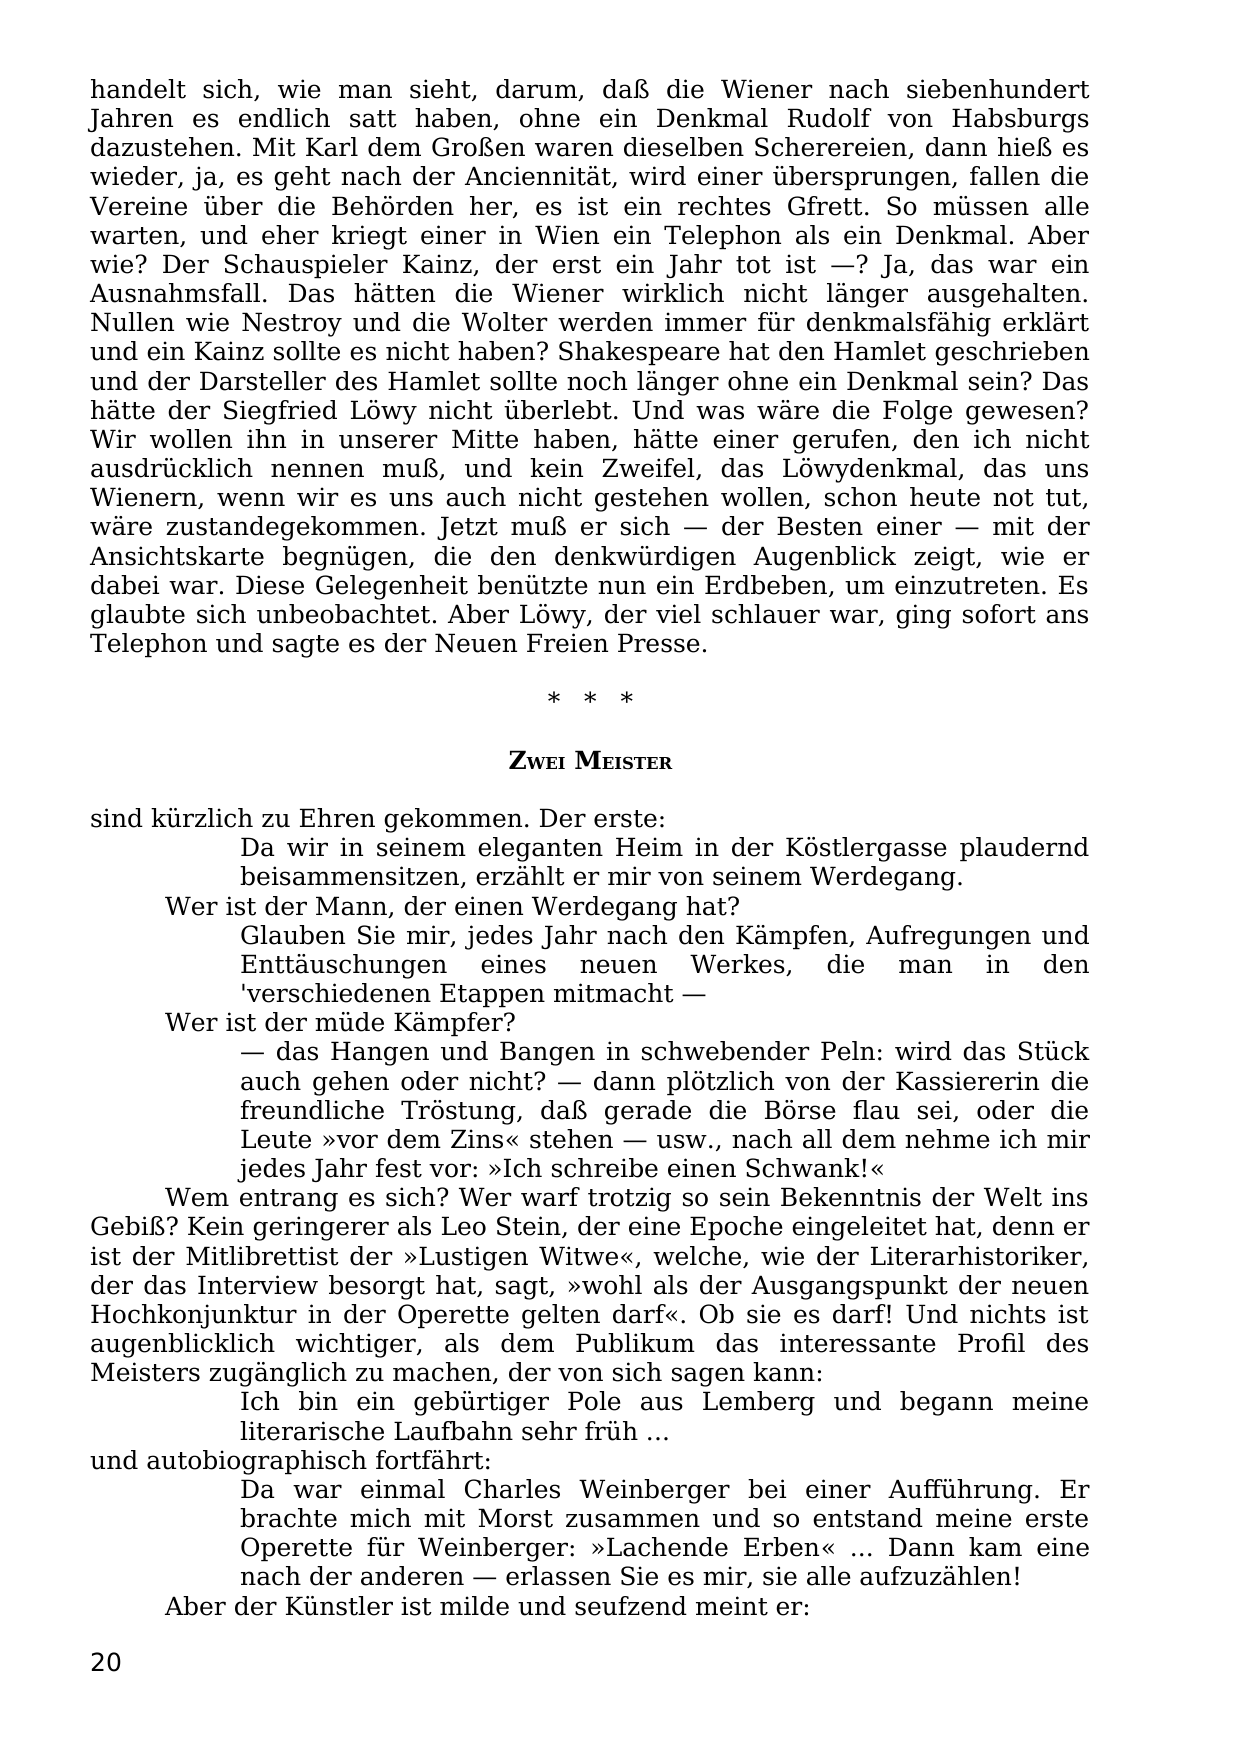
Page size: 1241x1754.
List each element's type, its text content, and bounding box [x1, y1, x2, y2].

text und autobiographisch fortfährt: [90, 1446, 1091, 1475]
text Ich bin ein gebürtiger Pole aus Lemberg und begann meine literarische Laufbahn sehr früh ... [240, 1387, 1091, 1446]
text Wem entrang es sich? Wer warf trotzig so sein Bekenntnis der Welt ins Gebiß? Kein geringerer als Leo Stein, der eine Epoche eingeleitet hat, denn er ist der Mitlibrettist der »Lustigen Witwe«, welche, wie der Literarhistoriker, der das Interview besorgt hat, sagt, »wohl als der Ausgangspunkt der neuen Hochkonjunktur in der Operette gelten darf«. Ob sie es darf! Und nichts ist augenblicklich wichtiger, als dem Publikum das interessante Profil des Meisters zugänglich zu machen, der von sich sagen kann: [90, 1183, 1091, 1387]
text — das Hangen und Bangen in schwebender Peln: wird das Stück auch gehen oder nicht? — dann plötzlich von der Kassiererin die freundliche Tröstung, daß gerade die Börse flau sei, oder die Leute »vor dem Zins« stehen — usw., nach all dem nehme ich mir jedes Jahr fest vor: »Ich schreibe einen Schwank!« [240, 1037, 1091, 1183]
text Da war einmal Charles Weinberger bei einer Aufführung. Er brachte mich mit Morst zusammen und so entstand meine erste Operette für Weinberger: »Lachende Erben« ... Dann kam eine nach der anderen — erlassen Sie es mir, sie alle aufzuzählen! [240, 1475, 1091, 1592]
text handelt sich, wie man sieht, darum, daß die Wiener nach siebenhundert Jahren es endlich satt haben, ohne ein Denkmal Rudolf von Habsburgs dazustehen. Mit Karl dem Großen waren dieselben Scherereien, dann hieß es wieder, ja, es geht nach der Anciennität, wird einer übersprungen, fallen die Vereine über die Behörden her, es ist ein rechtes Gfrett. So müssen alle warten, und eher kriegt einer in Wien ein Telephon als ein Denkmal. Aber wie? Der Schauspieler Kainz, der erst ein Jahr tot ist —? Ja, das war ein Ausnahmsfall. Das hätten die Wiener wirklich nicht länger ausgehalten. Nullen wie Nestroy und die Wolter werden immer für denkmalsfähig erklärt und ein Kainz sollte es nicht haben? Shakespeare hat den Hamlet geschrieben und der Darsteller des Hamlet sollte noch länger ohne ein Denkmal sein? Das hätte der Siegfried Löwy nicht überlebt. Und was wäre die Folge gewesen? Wir wollen ihn in unserer Mitte haben, hätte einer gerufen, den ich nicht ausdrücklich nennen muß, und kein Zweifel, das Löwydenkmal, das uns Wienern, wenn wir es uns auch nicht gestehen wollen, schon heute not tut, wäre zustandegekommen. Jetzt muß er sich — der Besten einer — mit der Ansichtskarte begnügen, die den denkwürdigen Augenblick zeigt, wie er dabei war. Diese Gelegenheit benützte nun ein Erdbeben, um einzutreten. Es glaubte sich unbeobachtet. Aber Löwy, der viel schlauer war, ging sofort ans Telephon und sagte es der Neuen Freien Presse. [90, 75, 1091, 658]
text Zwei Meister [90, 717, 1091, 775]
text Wer ist der müde Kämpfer? [90, 1008, 1091, 1037]
text sind kürzlich zu Ehren gekommen. Der erste: [90, 804, 1091, 833]
text Aber der Künstler ist milde und seufzend meint er: [90, 1592, 1091, 1621]
text Wer ist der Mann, der einen Werdegang hat? [90, 892, 1091, 921]
text Glauben Sie mir, jedes Jahr nach den Kämpfen, Aufregungen und Enttäuschungen eines neuen Werkes, die man in den 'verschiedenen Etappen mitmacht — [240, 921, 1091, 1008]
text Da wir in seinem eleganten Heim in der Köstlergasse plaudernd beisammensitzen, erzählt er mir von seinem Werdegang. [240, 833, 1091, 892]
text * * * [90, 687, 1091, 717]
